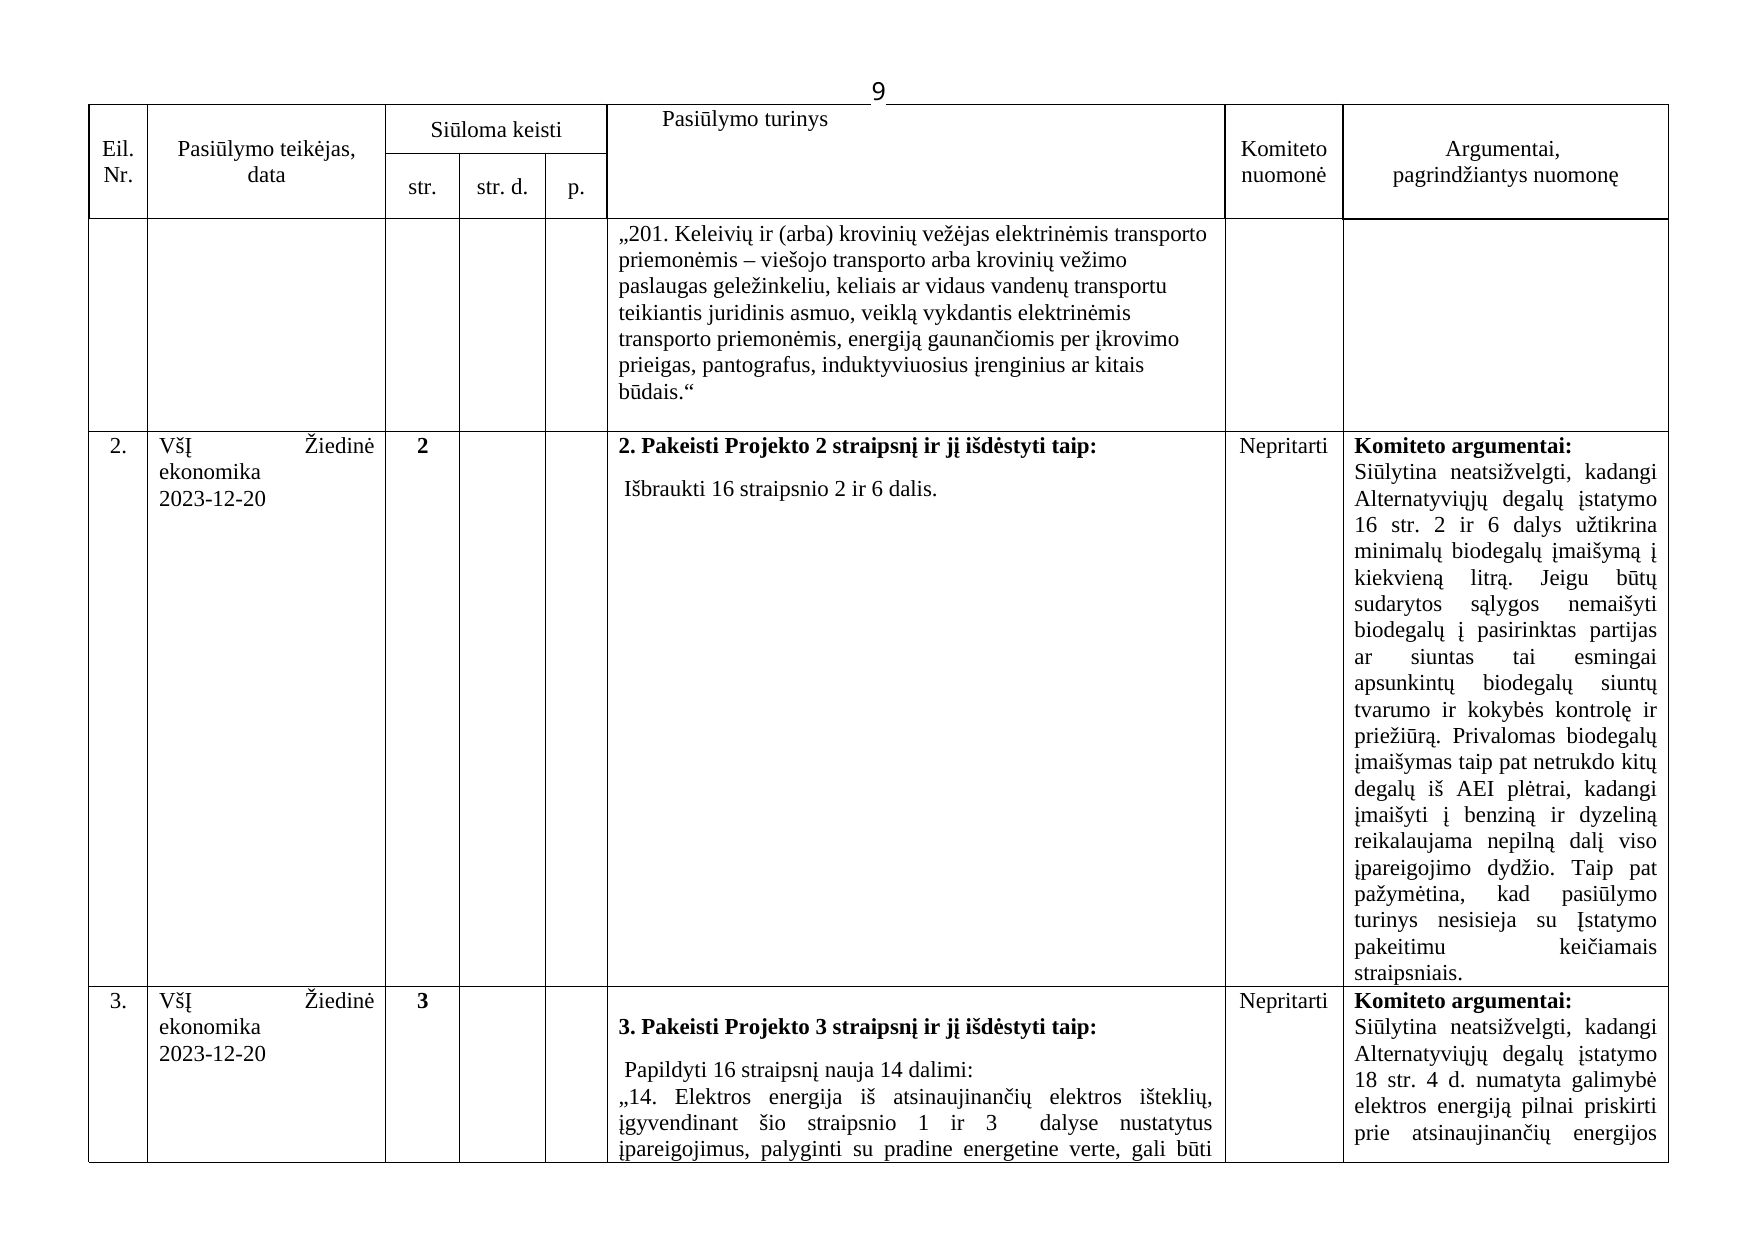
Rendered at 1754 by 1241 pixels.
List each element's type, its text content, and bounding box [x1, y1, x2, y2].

table_cell 2 [386, 432, 459, 986]
table_cell [546, 219, 607, 431]
table_cell 3 [386, 987, 459, 1162]
table_cell [89, 219, 147, 431]
table_header Argumentai, pagrindžiantys nuomonę [1344, 105, 1668, 218]
table_cell [1344, 220, 1668, 431]
table_cell 3. [89, 987, 147, 1162]
table_cell p. [546, 154, 606, 218]
table_cell Nepritarti [1226, 432, 1343, 986]
table_cell Komiteto argumentai: Siūlytina neatsižvelgti, kadangi Alternatyviųjų degalų įstatymo 16 str. 2 ir 6 dalys užtikrina minimalų biodegalų įmaišymą į kiekvieną litrą. Jeigu būtų sudarytos sąlygos nemaišyti biodegalų į pasirinktas partijas ar siuntas tai esmingai apsunkintų biodegalų siuntų tvarumo ir kokybės kontrolę ir priežiūrą. Privalomas biodegalų įmaišymas taip pat netrukdo kitų degalų iš AEI plėtrai, kadangi įmaišyti į benziną ir dyzeliną reikalaujama nepilną dalį viso įpareigojimo dydžio. Taip pat pažymėtina, kad pasiūlymo turinys nesisieja su Įstatymo pakeitimu keičiamais straipsniais. [1344, 432, 1668, 986]
table_cell [460, 432, 545, 986]
table_header Komiteto nuomonė [1226, 105, 1342, 218]
table_cell Komiteto argumentai: Siūlytina neatsižvelgti, kadangi Alternatyviųjų degalų įstatymo 18 str. 4 d. numatyta galimybė elektros energiją pilnai priskirti prie atsinaujinančių energijos [1344, 987, 1668, 1162]
table_cell [1226, 219, 1343, 431]
table_header Pasiūlymo turinys [608, 105, 1224, 218]
table_cell [460, 987, 545, 1162]
table_cell VšĮ Žiedinė ekonomika 2023-12-20 [148, 432, 385, 986]
table_cell [546, 432, 607, 986]
table_header Eil. Nr. [90, 105, 147, 218]
table_cell [460, 219, 545, 431]
table_cell „201. Keleivių ir (arba) krovinių vežėjas elektrinėmis transporto priemonėmis – viešojo transporto arba krovinių vežimo paslaugas geležinkeliu, keliais ar vidaus vandenų transportu teikiantis juridinis asmuo, veiklą vykdantis elektrinėmis transporto priemonėmis, energiją gaunančiomis per įkrovimo prieigas, pantografus, induktyviuosius įrenginius ar kitais būdais.“ [608, 219, 1225, 431]
table_header Siūloma keisti [386, 105, 606, 153]
table_cell Nepritarti [1226, 987, 1343, 1162]
table_cell [386, 219, 459, 431]
table_cell 3. Pakeisti Projekto 3 straipsnį ir jį išdėstyti taip: Papildyti 16 straipsnį nauja 14 dalimi: „14. Elektros energija iš atsinaujinančių elektros išteklių, įgyvendinant šio straipsnio 1 ir 3 dalyse nustatytus įpareigojimus, palyginti su pradine energetine verte, gali būti [608, 987, 1225, 1162]
table_cell 2. Pakeisti Projekto 2 straipsnį ir jį išdėstyti taip: Išbraukti 16 straipsnio 2 ir 6 dalis. [608, 432, 1225, 986]
table_cell str. d. [460, 154, 545, 218]
table_cell [148, 219, 385, 431]
table_cell str. [386, 154, 459, 218]
table_cell VšĮ Žiedinė ekonomika 2023-12-20 [148, 987, 385, 1162]
table_cell 2. [89, 432, 147, 986]
table_cell [546, 987, 607, 1162]
table_header Pasiūlymo teikėjas, data [148, 105, 385, 218]
